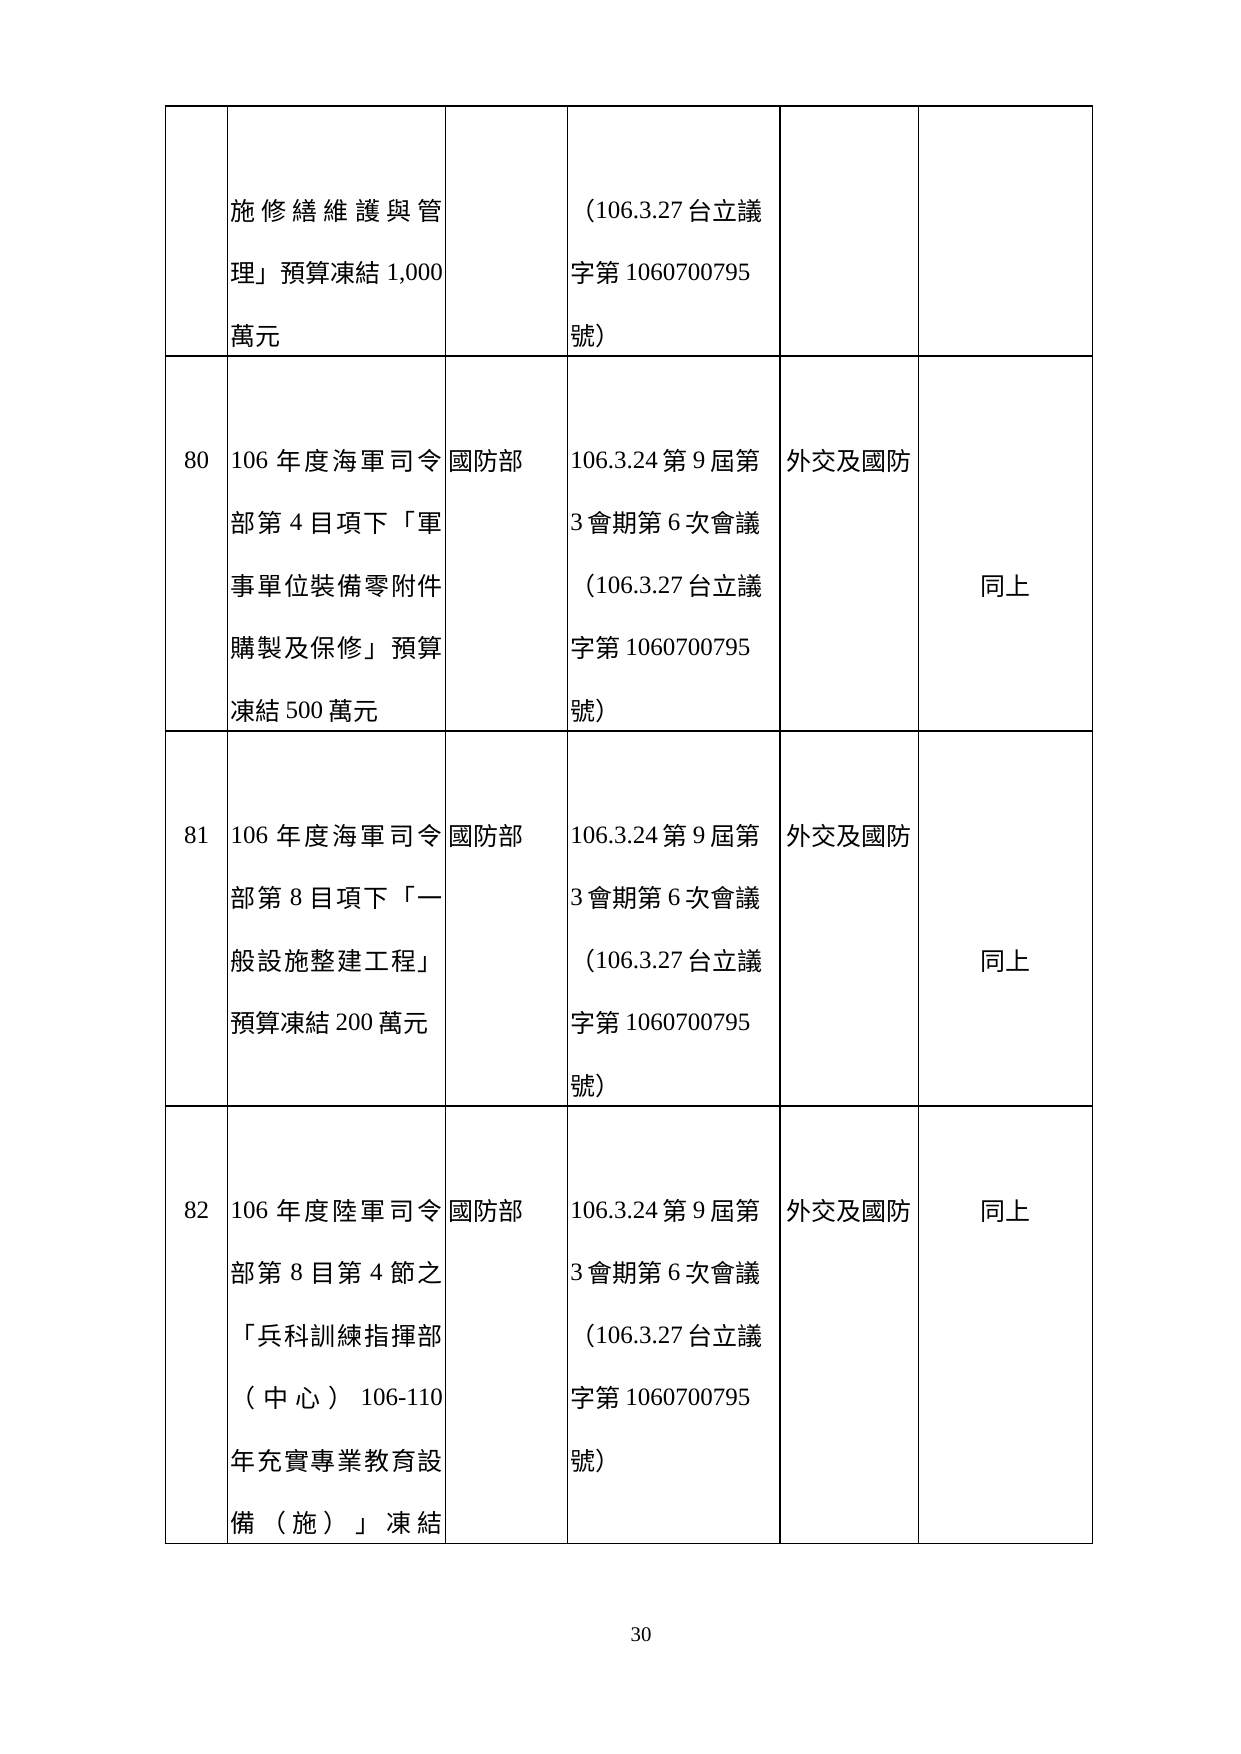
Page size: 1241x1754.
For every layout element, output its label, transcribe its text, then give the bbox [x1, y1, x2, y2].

table_cell 106.3.24第9屆第3會期第6次會議（106.3.27台立議 字第1060700795號） [568, 1107, 779, 1543]
table_cell 國防部 [446, 732, 567, 1105]
table_cell [166, 107, 227, 355]
table_cell 外交及國防 [781, 357, 918, 730]
table_cell 80 [166, 357, 227, 730]
table_cell 106年度海軍司令部第8目項下「一般設施整建工程」預算凍結200萬元 [228, 732, 445, 1105]
table_cell 施修繕維護與管理」預算凍結1,000萬元 [228, 107, 445, 355]
table_cell 同上 [919, 357, 1092, 730]
table_cell 同上 [919, 732, 1092, 1105]
table_cell 106.3.24第9屆第3會期第6次會議（106.3.27台立議 字第1060700795號） [568, 357, 779, 730]
table_cell 國防部 [446, 357, 567, 730]
table_cell [919, 107, 1092, 355]
table_cell 106年度海軍司令部第4目項下「軍事單位裝備零附件購製及保修」預算凍結500萬元 [228, 357, 445, 730]
table_cell 國防部 [446, 1107, 567, 1543]
table_cell （106.3.27台立議 字第1060700795號） [568, 107, 779, 355]
table_cell 外交及國防 [781, 732, 918, 1105]
table_cell [781, 107, 918, 355]
table_cell [446, 107, 567, 355]
table_cell 同上 [919, 1107, 1092, 1543]
table_cell 106.3.24第9屆第3會期第6次會議（106.3.27台立議 字第1060700795號） [568, 732, 779, 1105]
table_cell 外交及國防 [781, 1107, 918, 1543]
table_cell 81 [166, 732, 227, 1105]
table_cell 106年度陸軍司令部第8目第4節之「兵科訓練指揮部（中心）106-110年充實專業教育設備（施）」凍結 [228, 1107, 445, 1543]
table_cell 82 [166, 1107, 227, 1543]
